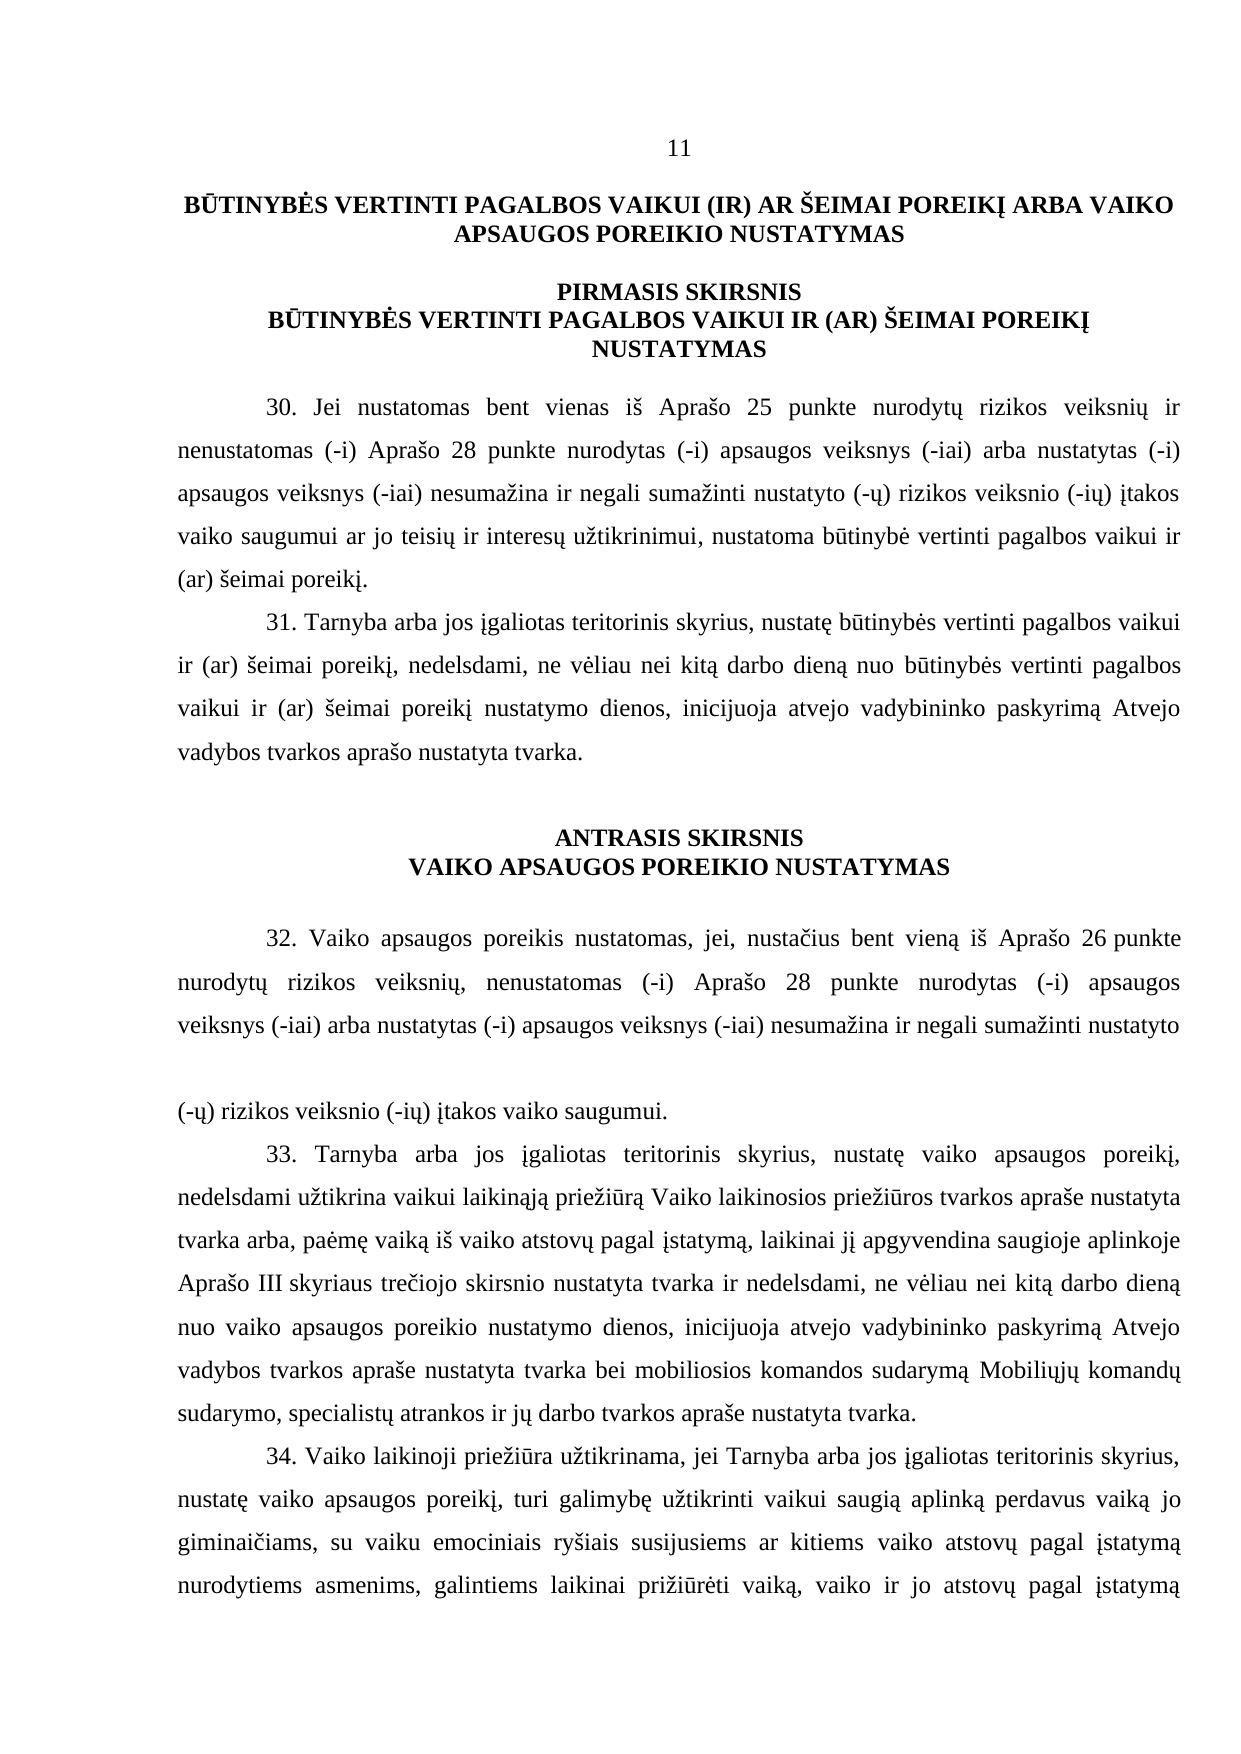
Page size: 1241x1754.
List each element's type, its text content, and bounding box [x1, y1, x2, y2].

text 30. Jei nustatomas bent vienas iš Aprašo 25 punkte nurodytų rizikos veiksnių ir nenustatomas (-i) Aprašo 28 punkte nurodytas (-i) apsaugos veiksnys (-iai) arba nustatytas (-i) apsaugos veiksnys (-iai) nesumažina ir negali sumažinti nustatyto (-ų) rizikos veiksnio (-ių) įtakos vaiko saugumui ar jo teisių ir interesų užtikrinimui, nustatoma būtinybė vertinti pagalbos vaikui ir (ar) šeimai poreikį. [177, 392, 1181, 593]
text 34. Vaiko laikinoji priežiūra užtikrinama, jei Tarnyba arba jos įgaliotas teritorinis skyrius, nustatę vaiko apsaugos poreikį, turi galimybę užtikrinti vaikui saugią aplinką perdavus vaiką jo giminaičiams, su vaiku emociniais ryšiais susijusiems ar kitiems vaiko atstovų pagal įstatymą nurodytiems asmenims, galintiems laikinai prižiūrėti vaiką, vaiko ir jo atstovų pagal įstatymą [177, 1441, 1181, 1599]
text 33. Tarnyba arba jos įgaliotas teritorinis skyrius, nustatę vaiko apsaugos poreikį, nedelsdami užtikrina vaikui laikinąją priežiūrą Vaiko laikinosios priežiūros tvarkos apraše nustatyta tvarka arba, paėmę vaiką iš vaiko atstovų pagal įstatymą, laikinai jį apgyvendina saugioje aplinkoje Aprašo III skyriaus trečiojo skirsnio nustatyta tvarka ir nedelsdami, ne vėliau nei kitą darbo dieną nuo vaiko apsaugos poreikio nustatymo dienos, inicijuoja atvejo vadybininko paskyrimą Atvejo vadybos tvarkos apraše nustatyta tvarka bei mobiliosios komandos sudarymą Mobiliųjų komandų sudarymo, specialistų atrankos ir jų darbo tvarkos apraše nustatyta tvarka. [177, 1139, 1181, 1427]
text BŪTINYBĖS VERTINTI PAGALBOS VAIKUI IR (AR) ŠEIMAI POREIKĮ NUSTATYMAS [177, 305, 1181, 363]
text 31. Tarnyba arba jos įgaliotas teritorinis skyrius, nustatę būtinybės vertinti pagalbos vaikui ir (ar) šeimai poreikį, nedelsdami, ne vėliau nei kitą darbo dieną nuo būtinybės vertinti pagalbos vaikui ir (ar) šeimai poreikį nustatymo dienos, inicijuoja atvejo vadybininko paskyrimą Atvejo vadybos tvarkos aprašo nustatyta tvarka. [177, 607, 1181, 765]
text ANTRASIS SKIRSNIS [177, 823, 1181, 852]
text BŪTINYBĖS VERTINTI PAGALBOS VAIKUI (IR) AR ŠEIMAI POREIKĮ ARBA VAIKO APSAUGOS POREIKIO NUSTATYMAS [177, 190, 1181, 248]
text VAIKO APSAUGOS POREIKIO NUSTATYMAS [177, 852, 1181, 880]
text 32. Vaiko apsaugos poreikis nustatomas, jei, nustačius bent vieną iš Aprašo 26 punkte nurodytų rizikos veiksnių, nenustatomas (-i) Aprašo 28 punkte nurodytas (-i) apsaugos veiksnys (‑iai) arba nustatytas (-i) apsaugos veiksnys (-iai) nesumažina ir negali sumažinti nustatyto (-ų) rizikos veiksnio (-ių) įtakos vaiko saugumui. [177, 923, 1181, 1125]
text PIRMASIS SKIRSNIS [177, 277, 1181, 305]
